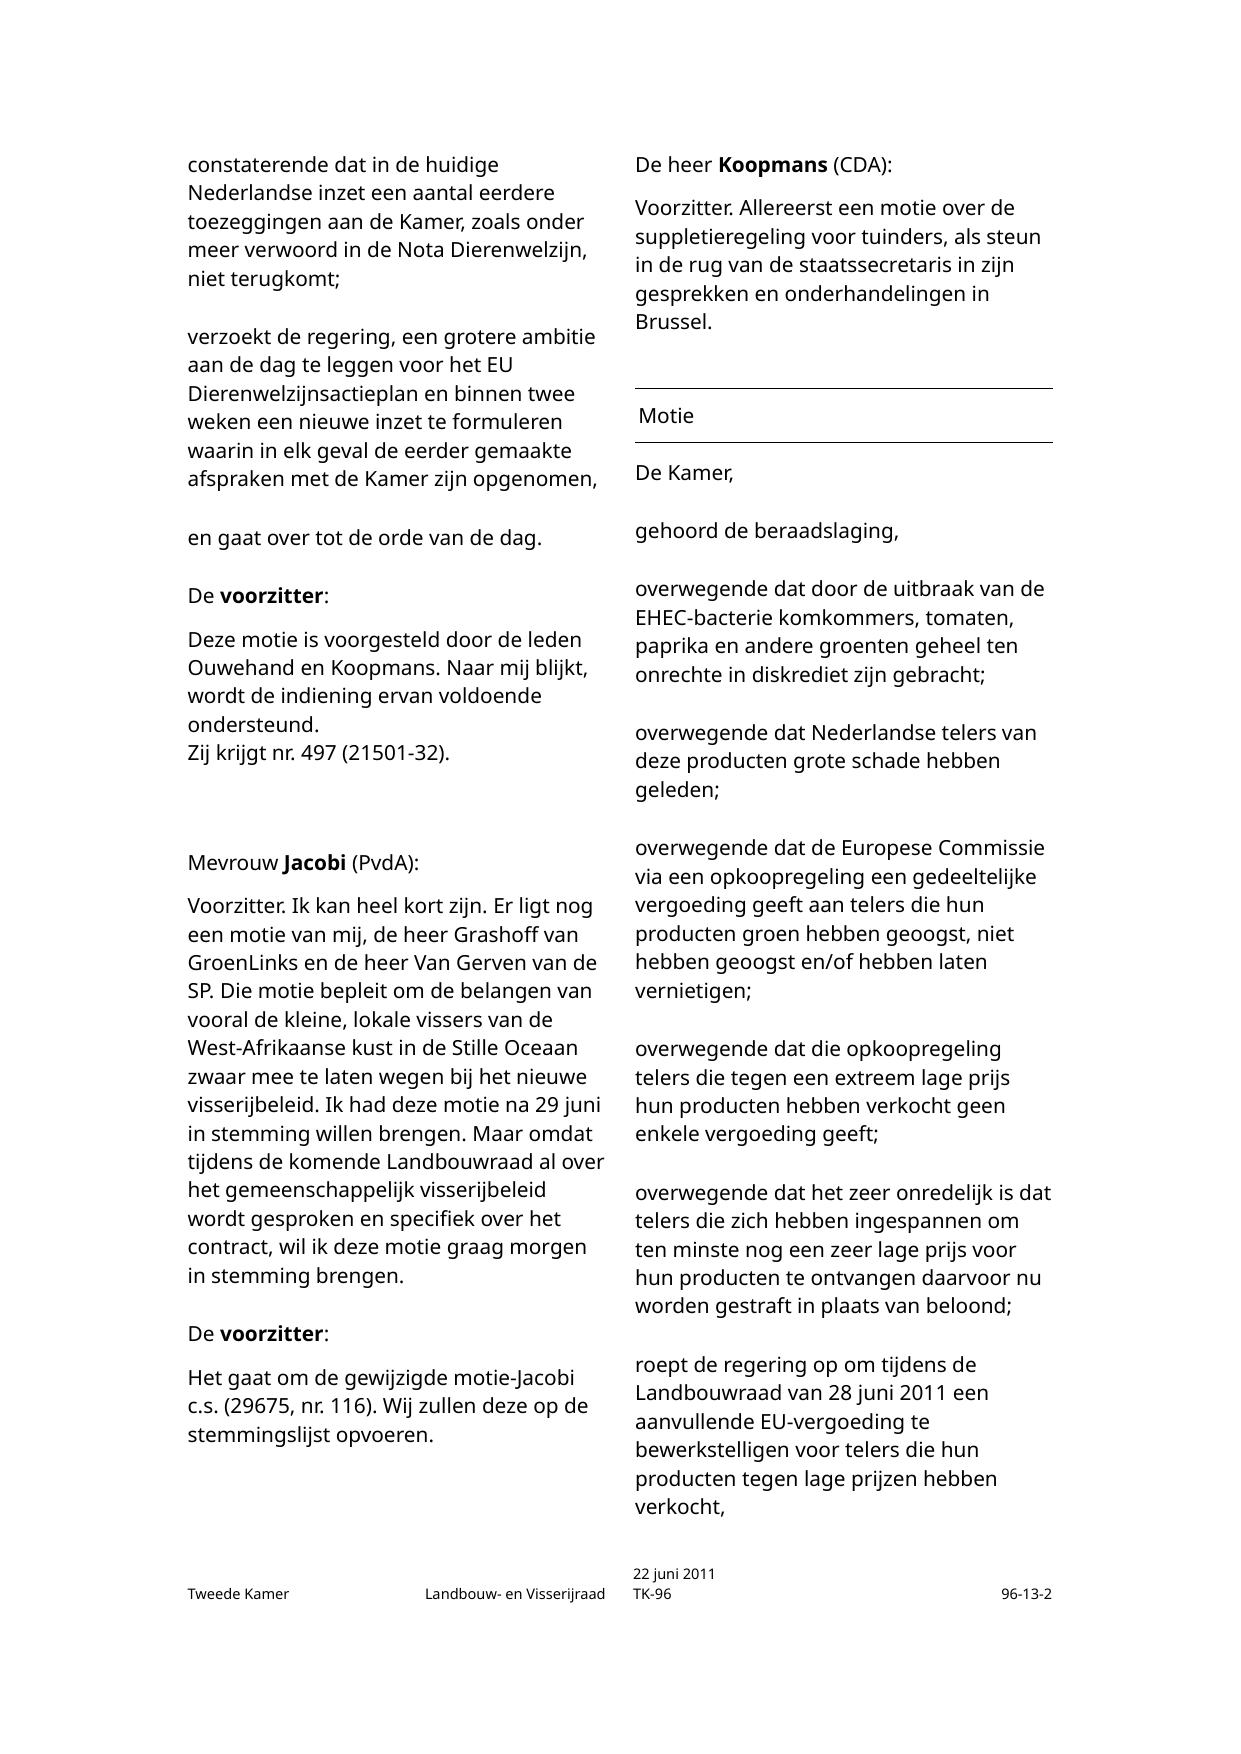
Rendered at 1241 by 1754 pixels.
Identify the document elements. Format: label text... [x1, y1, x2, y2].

text constaterende dat in de huidige Nederlandse inzet een aantal eerdere toezeggingen aan de Kamer, zoals onder meer verwoord in de Nota Dierenwelzijn, niet terugkomt; [187, 150, 605, 292]
text  [187, 797, 605, 825]
subtitle Motie [635, 389, 1053, 442]
text Zij krijgt nr. 497 (21501-32). [187, 738, 605, 767]
text Voorzitter. Allereerst een motie over de suppletieregeling voor tuinders, als steun in de rug van de staatssecretaris in zijn gesprekken en onderhandelingen in Brussel. [635, 193, 1053, 336]
text overwegende dat de Europese Commissie via een opkoopregeling een gedeeltelijke vergoeding geeft aan telers die hun producten groen hebben geoogst, niet hebben geoogst en/of hebben laten vernietigen; [635, 833, 1053, 1004]
text overwegende dat die opkoopregeling telers die tegen een extreem lage prijs hun producten hebben verkocht geen enkele vergoeding geeft; [635, 1034, 1053, 1148]
text en gaat over tot de orde van de dag. [187, 523, 605, 551]
text Mevrouw Jacobi (PvdA): [187, 848, 605, 876]
text verzoekt de regering, een grotere ambitie aan de dag te leggen voor het EU Dierenwelzijnsactieplan en binnen twee weken een nieuwe inzet te formuleren waarin in elk geval de eerder gemaakte afspraken met de Kamer zijn opgenomen, [187, 322, 605, 493]
text gehoord de beraadslaging, [635, 516, 1053, 544]
text De heer Koopmans (CDA): [635, 150, 1053, 178]
text  [187, 1478, 605, 1507]
text roept de regering op om tijdens de Landbouwraad van 28 juni 2011 een aanvullende EU-vergoeding te bewerkstelligen voor telers die hun producten tegen lage prijzen hebben verkocht, [635, 1350, 1053, 1521]
text overwegende dat Nederlandse telers van deze producten grote schade hebben geleden; [635, 718, 1053, 803]
text De Kamer, [635, 458, 1053, 486]
text overwegende dat het zeer onredelijk is dat telers die zich hebben ingespannen om ten minste nog een zeer lage prijs voor hun producten te ontvangen daarvoor nu worden gestraft in plaats van beloond; [635, 1178, 1053, 1320]
text De voorzitter: [187, 1319, 605, 1348]
text Het gaat om de gewijzigde motie-Jacobi c.s. (29675, nr. 116). Wij zullen deze op de stemmingslijst opvoeren. [187, 1363, 605, 1448]
text overwegende dat door de uitbraak van de EHEC-bacterie komkommers, tomaten, paprika en andere groenten geheel ten onrechte in diskrediet zijn gebracht; [635, 574, 1053, 688]
text De voorzitter: [187, 581, 605, 610]
text Voorzitter. Ik kan heel kort zijn. Er ligt nog een motie van mij, de heer Grashoff van GroenLinks en de heer Van Gerven van de SP. Die motie bepleit om de belangen van vooral de kleine, lokale vissers van de West-Afrikaanse kust in de Stille Oceaan zwaar mee te laten wegen bij het nieuwe visserijbeleid. Ik had deze motie na 29 juni in stemming willen brengen. Maar omdat tijdens de komende Landbouwraad al over het gemeenschappelijk visserijbeleid wordt gesproken en specifiek over het contract, wil ik deze motie graag morgen in stemming brengen. [187, 891, 605, 1289]
text Deze motie is voorgesteld door de leden Ouwehand en Koopmans. Naar mij blijkt, wordt de indiening ervan voldoende ondersteund. [187, 625, 605, 738]
